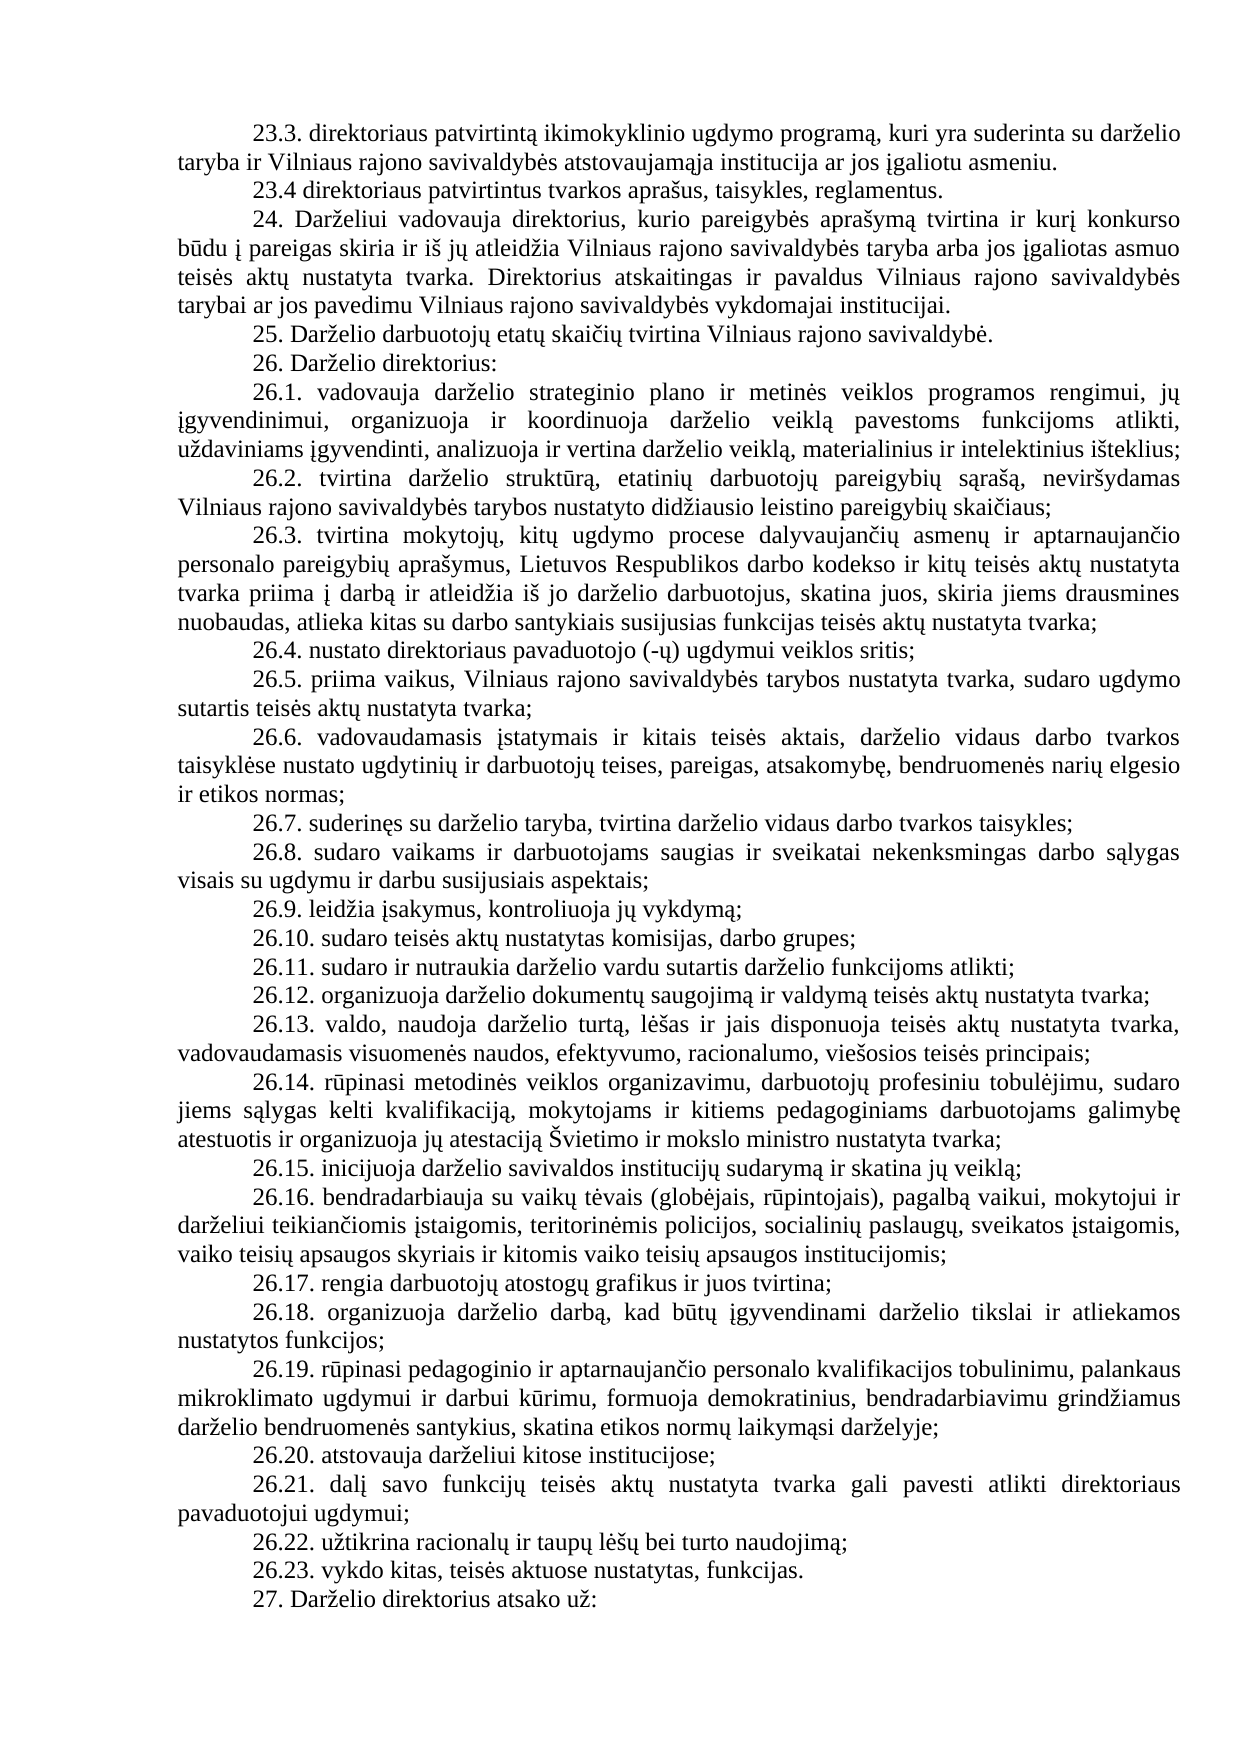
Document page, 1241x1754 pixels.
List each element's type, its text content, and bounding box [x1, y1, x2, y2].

text 24. Darželiui vadovauja direktorius, kurio pareigybės aprašymą tvirtina ir kurį konkurso būdu į pareigas skiria ir iš jų atleidžia Vilniaus rajono savivaldybės taryba arba jos įgaliotas asmuo teisės aktų nustatyta tvarka. Direktorius atskaitingas ir pavaldus Vilniaus rajono savivaldybės tarybai ar jos pavedimu Vilniaus rajono savivaldybės vykdomajai institucijai. [177, 204, 1181, 319]
text 26.3. tvirtina mokytojų, kitų ugdymo procese dalyvaujančių asmenų ir aptarnaujančio personalo pareigybių aprašymus, Lietuvos Respublikos darbo kodekso ir kitų teisės aktų nustatyta tvarka priima į darbą ir atleidžia iš jo darželio darbuotojus, skatina juos, skiria jiems drausmines nuobaudas, atlieka kitas su darbo santykiais susijusias funkcijas teisės aktų nustatyta tvarka; [177, 521, 1181, 636]
text 26.20. atstovauja darželiui kitose institucijose; [177, 1441, 1181, 1469]
text 26.10. sudaro teisės aktų nustatytas komisijas, darbo grupes; [177, 923, 1181, 952]
text 26.1. vadovauja darželio strateginio plano ir metinės veiklos programos rengimui, jų įgyvendinimui, organizuoja ir koordinuoja darželio veiklą pavestoms funkcijoms atlikti, uždaviniams įgyvendinti, analizuoja ir vertina darželio veiklą, materialinius ir intelektinius išteklius; [177, 377, 1181, 463]
text 26.22. užtikrina racionalų ir taupų lėšų bei turto naudojimą; [177, 1527, 1181, 1556]
text 26.7. suderinęs su darželio taryba, tvirtina darželio vidaus darbo tvarkos taisykles; [177, 808, 1181, 837]
text 23.4 direktoriaus patvirtintus tvarkos aprašus, taisykles, reglamentus. [177, 176, 1181, 204]
text 26.9. leidžia įsakymus, kontroliuoja jų vykdymą; [177, 894, 1181, 923]
text 26.4. nustato direktoriaus pavaduotojo (-ų) ugdymui veiklos sritis; [177, 636, 1181, 664]
text 26.19. rūpinasi pedagoginio ir aptarnaujančio personalo kvalifikacijos tobulinimu, palankaus mikroklimato ugdymui ir darbui kūrimu, formuoja demokratinius, bendradarbiavimu grindžiamus darželio bendruomenės santykius, skatina etikos normų laikymąsi darželyje; [177, 1354, 1181, 1441]
text 23.3. direktoriaus patvirtintą ikimokyklinio ugdymo programą, kuri yra suderinta su darželio taryba ir Vilniaus rajono savivaldybės atstovaujamąja institucija ar jos įgaliotu asmeniu. [177, 118, 1181, 176]
text 26.21. dalį savo funkcijų teisės aktų nustatyta tvarka gali pavesti atlikti direktoriaus pavaduotojui ugdymui; [177, 1469, 1181, 1527]
text 25. Darželio darbuotojų etatų skaičių tvirtina Vilniaus rajono savivaldybė. [177, 319, 1181, 348]
text 26.6. vadovaudamasis įstatymais ir kitais teisės aktais, darželio vidaus darbo tvarkos taisyklėse nustato ugdytinių ir darbuotojų teises, pareigas, atsakomybę, bendruomenės narių elgesio ir etikos normas; [177, 722, 1181, 808]
text 26.11. sudaro ir nutraukia darželio vardu sutartis darželio funkcijoms atlikti; [177, 952, 1181, 981]
text 26.18. organizuoja darželio darbą, kad būtų įgyvendinami darželio tikslai ir atliekamos nustatytos funkcijos; [177, 1297, 1181, 1354]
text 26.12. organizuoja darželio dokumentų saugojimą ir valdymą teisės aktų nustatyta tvarka; [177, 981, 1181, 1009]
text 26.17. rengia darbuotojų atostogų grafikus ir juos tvirtina; [177, 1268, 1181, 1297]
text 27. Darželio direktorius atsako už: [177, 1584, 1181, 1613]
text 26.15. inicijuoja darželio savivaldos institucijų sudarymą ir skatina jų veiklą; [177, 1153, 1181, 1182]
text 26.8. sudaro vaikams ir darbuotojams saugias ir sveikatai nekenksmingas darbo sąlygas visais su ugdymu ir darbu susijusiais aspektais; [177, 837, 1181, 894]
text 26.13. valdo, naudoja darželio turtą, lėšas ir jais disponuoja teisės aktų nustatyta tvarka, vadovaudamasis visuomenės naudos, efektyvumo, racionalumo, viešosios teisės principais; [177, 1009, 1181, 1067]
text 26.14. rūpinasi metodinės veiklos organizavimu, darbuotojų profesiniu tobulėjimu, sudaro jiems sąlygas kelti kvalifikaciją, mokytojams ir kitiems pedagoginiams darbuotojams galimybę atestuotis ir organizuoja jų atestaciją Švietimo ir mokslo ministro nustatyta tvarka; [177, 1067, 1181, 1153]
text 26.16. bendradarbiauja su vaikų tėvais (globėjais, rūpintojais), pagalbą vaikui, mokytojui ir darželiui teikiančiomis įstaigomis, teritorinėmis policijos, socialinių paslaugų, sveikatos įstaigomis, vaiko teisių apsaugos skyriais ir kitomis vaiko teisių apsaugos institucijomis; [177, 1182, 1181, 1268]
text 26. Darželio direktorius: [177, 348, 1181, 377]
text 26.2. tvirtina darželio struktūrą, etatinių darbuotojų pareigybių sąrašą, neviršydamas Vilniaus rajono savivaldybės tarybos nustatyto didžiausio leistino pareigybių skaičiaus; [177, 463, 1181, 521]
text 26.23. vykdo kitas, teisės aktuose nustatytas, funkcijas. [177, 1556, 1181, 1584]
text 26.5. priima vaikus, Vilniaus rajono savivaldybės tarybos nustatyta tvarka, sudaro ugdymo sutartis teisės aktų nustatyta tvarka; [177, 664, 1181, 722]
